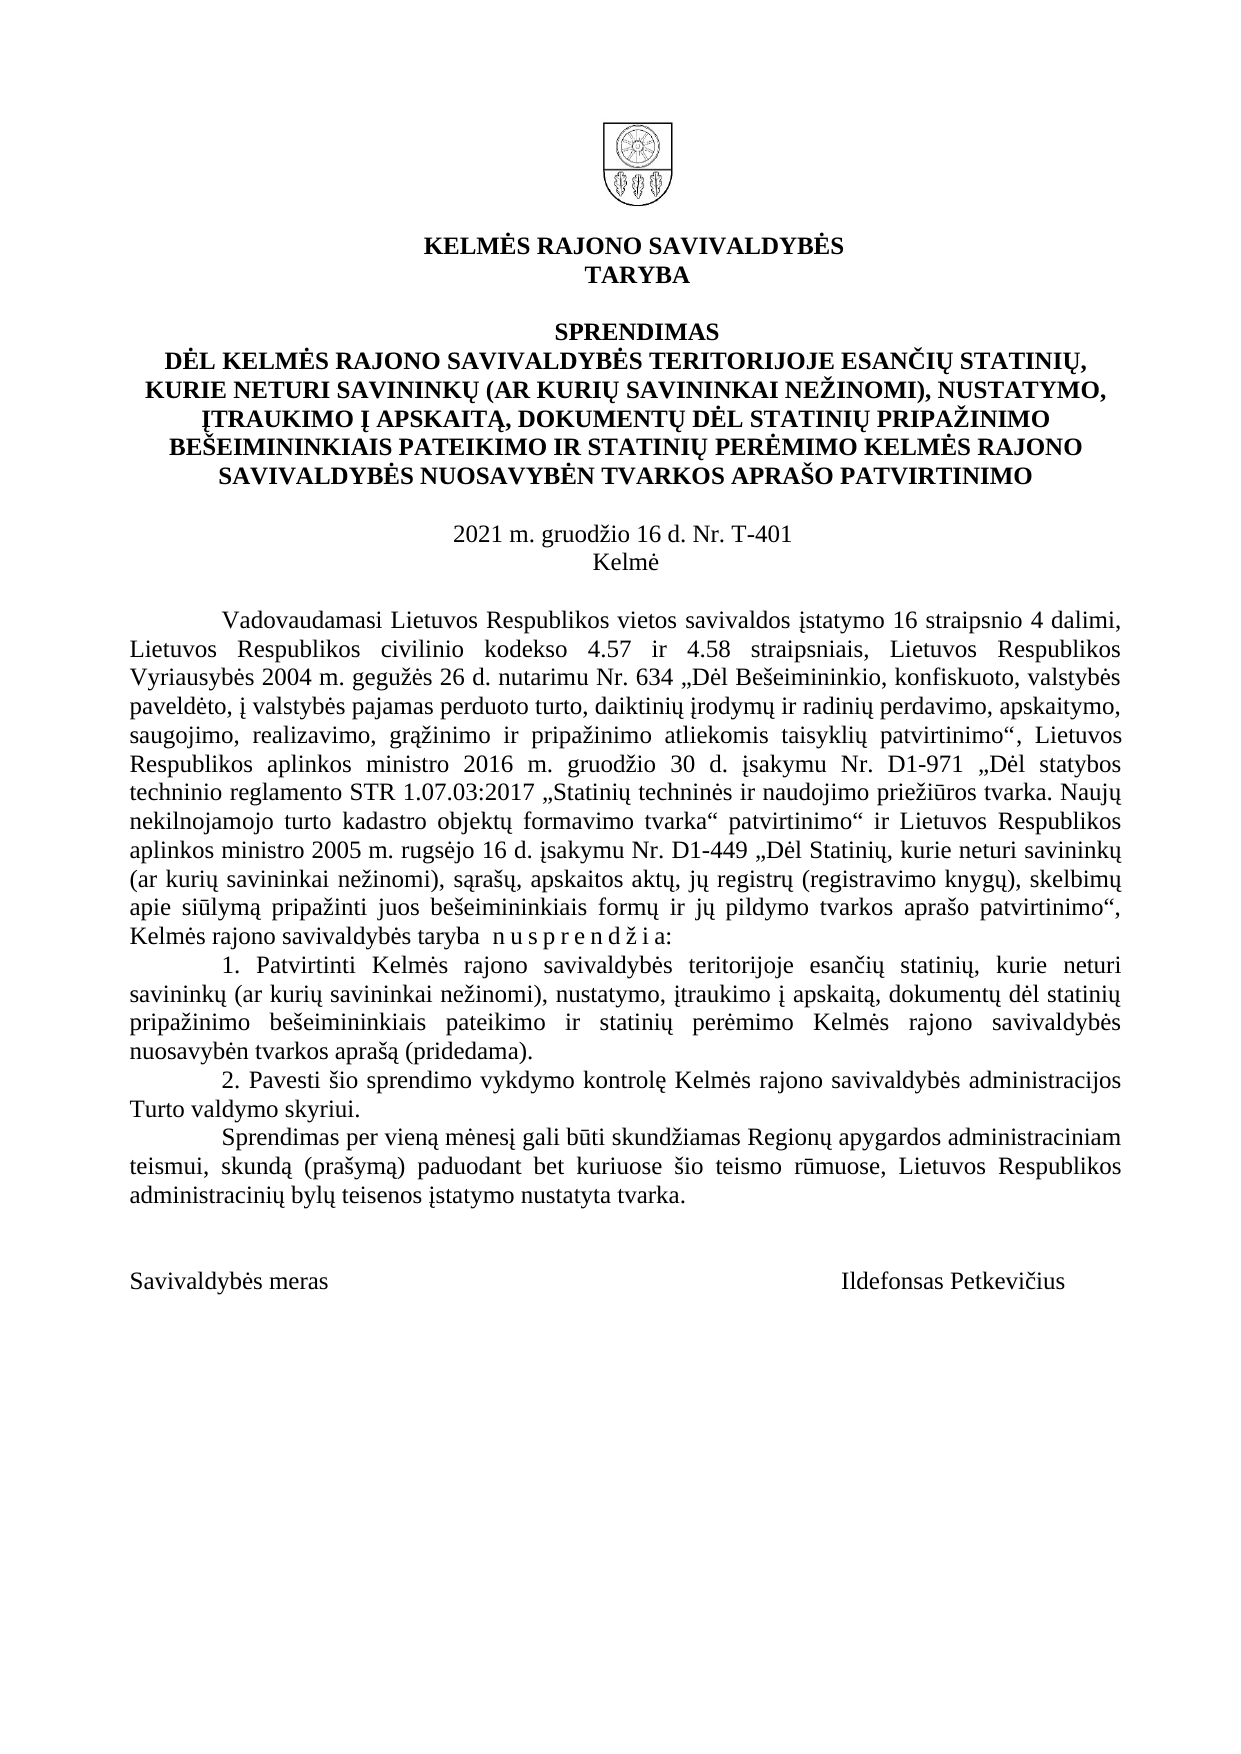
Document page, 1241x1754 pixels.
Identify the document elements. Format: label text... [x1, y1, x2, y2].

table_header DĖL KELMĖS RAJONO SAVIVALDYBĖS TERITORIJOJE ESANČIŲ STATINIŲ, KURIE NETURI SAVININKŲ (AR KURIŲ SAVININKAI NEŽINOMI), NUSTATYMO, ĮTRAUKIMO Į APSKAITĄ, DOKUMENTŲ DĖL STATINIŲ PRIPAŽINIMO BEŠEIMININKIAIS PATEIKIMO IR STATINIŲ PERĖMIMO KELMĖS RAJONO SAVIVALDYBĖS NUOSAVYBĖN TVARKOS APRAŠO PATVIRTINIMO 2021 m. gruodžio 16 d. Nr. T-401 Kelmė Vadovaudamasi Lietuvos Respublikos vietos savivaldos įstatymo 16 straipsnio 4 dalimi, Lietuvos Respublikos civilinio kodekso 4.57 ir 4.58 straipsniais, Lietuvos Respublikos Vyriausybės 2004 m. gegužės 26 d. nutarimu Nr. 634 „Dėl Bešeimininkio, konfiskuoto, valstybės paveldėto, į valstybės pajamas perduoto turto, daiktinių įrodymų ir radinių perdavimo, apskaitymo, saugojimo, realizavimo, grąžinimo ir pripažinimo atliekomis taisyklių patvirtinimo“, Lietuvos Respublikos aplinkos ministro 2016 m. gruodžio 30 d. įsakymu Nr. D1-971 „Dėl statybos techninio reglamento STR 1.07.03:2017 „Statinių techninės ir naudojimo priežiūros tvarka. Naujų nekilnojamojo turto kadastro objektų formavimo tvarka“ patvirtinimo“ ir Lietuvos Respublikos aplinkos ministro 2005 m. rugsėjo 16 d. įsakymu Nr. D1-449 „Dėl Statinių, kurie neturi savininkų (ar kurių savininkai nežinomi), sąrašų, apskaitos aktų, jų registrų (registravimo knygų), skelbimų apie siūlymą pripažinti juos bešeimininkiais formų ir jų pildymo tvarkos aprašo patvirtinimo“, Kelmės rajono savivaldybės taryba nusprendžia: 1. Patvirtinti Kelmės rajono savivaldybės teritorijoje esančių statinių, kurie neturi savininkų (ar kurių savininkai nežinomi), nustatymo, įtraukimo į apskaitą, dokumentų dėl statinių pripažinimo bešeimininkiais pateikimo ir statinių perėmimo Kelmės rajono savivaldybės nuosavybėn tvarkos aprašą (pridedama). 2. Pavesti šio sprendimo vykdymo kontrolę Kelmės rajono savivaldybės administracijos Turto valdymo skyriui. Sprendimas per vieną mėnesį gali būti skundžiamas Regionų apygardos administraciniam teismui, skundą (prašymą) paduodant bet kuriuose šio teismo rūmuose, Lietuvos Respublikos administracinių bylų teisenos įstatymo nustatyta tvarka. Savivaldybės meras Ildefonsas Petkevičius [118, 118, 1133, 1501]
table_header KELMĖS RAJONO SAVIVALDYBĖS TARYBA SPRENDIMAS [129, 118, 1133, 346]
